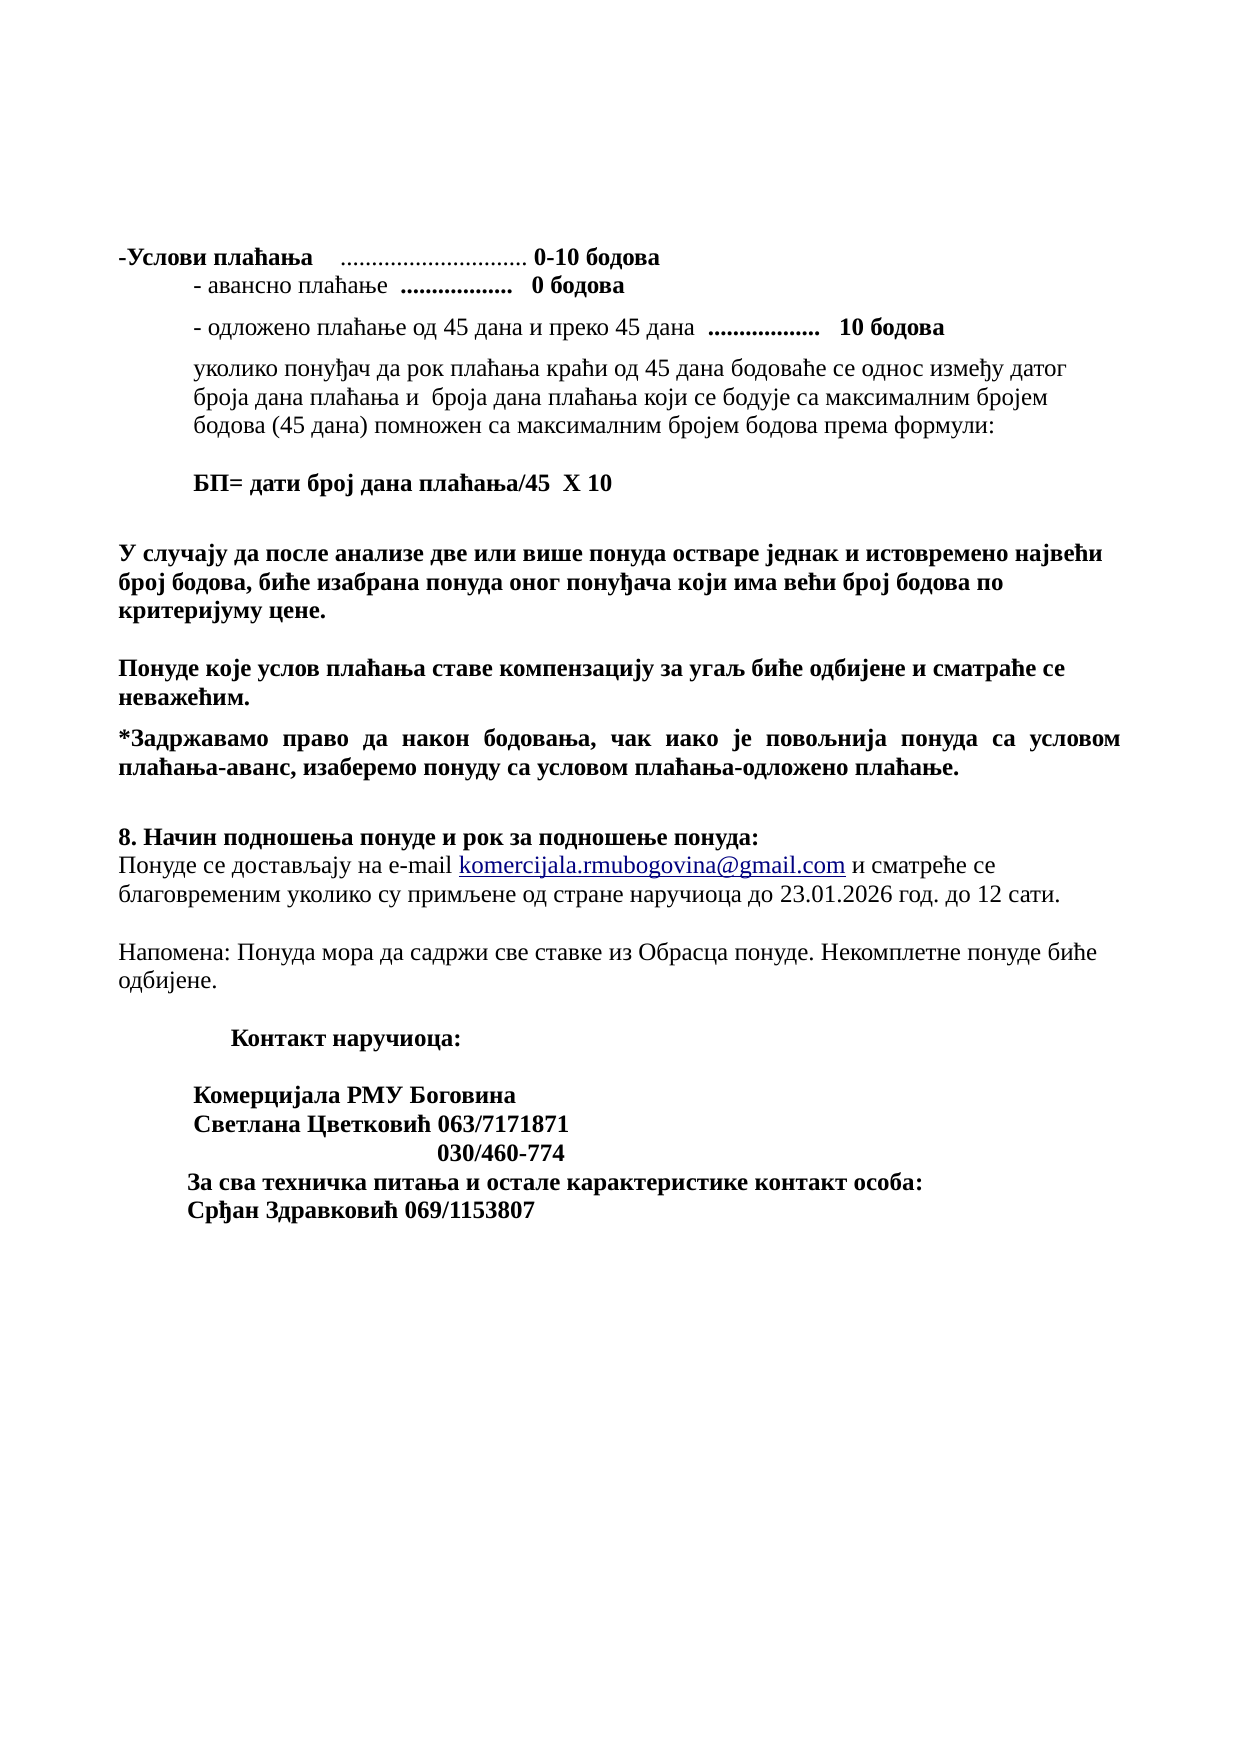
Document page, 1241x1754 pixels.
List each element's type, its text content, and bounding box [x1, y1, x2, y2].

text уколико понуђач да рок плаћања краћи од 45 дана бодоваће се однос између датог броја дана плаћања и броја дана плаћања који се бодује са максималним бројем бодова (45 дана) помножен са максималним бројем бодова према формули: [193, 353, 1122, 439]
text Понуде се достављају на e-mail komercijala.rmubogovina@gmail.com и сматреће се благовременим уколико су примљене од стране наручиоца до 23.01.2026 год. до 12 сати. [118, 851, 1122, 908]
list Контакт наручиоца: [193, 1023, 1122, 1052]
text Светлана Цветковић 063/7171871 [193, 1109, 1122, 1138]
text 8. Начин подношења понуде и рок за подношење понуда: [118, 822, 1122, 851]
text Срђан Здравковић 069/1153807 [118, 1196, 1122, 1224]
text - авансно плаћање .................. 0 бодова [193, 271, 1122, 299]
text Напомена: Понуда мора да садржи све ставке из Обрасца понуде. Некомплетне понуде биће одбијене. [118, 937, 1122, 994]
text - одложено плаћање од 45 дана и преко 45 дана .................. 10 бодова [193, 312, 1122, 341]
text За сва техничка питања и остале карактеристике контакт особа: [118, 1167, 1122, 1196]
text Понуде које услов плаћања ставе компензацију за угаљ биће одбијене и сматраће се неважећим. [118, 653, 1122, 711]
text 030/460-774 [193, 1138, 1122, 1167]
text У случају да после анализе две или више понуда остваре једнак и истовремено највећи број бодова, биће изабрана понуда оног понуђача који има већи број бодова по критеријуму цене. [118, 538, 1122, 624]
text БП= дати број дана плаћања/45 X 10 [193, 468, 1122, 497]
text Комерцијала РМУ Боговина [118, 1081, 1122, 1109]
text *Задржавамо право да након бодовања, чак иако је повољнија понуда са условом плаћања-аванс, изаберемо понуду са условом плаћања-одложено плаћање. [118, 723, 1122, 781]
text -Услови плаћања .............................. 0-10 бодова [118, 242, 1122, 271]
